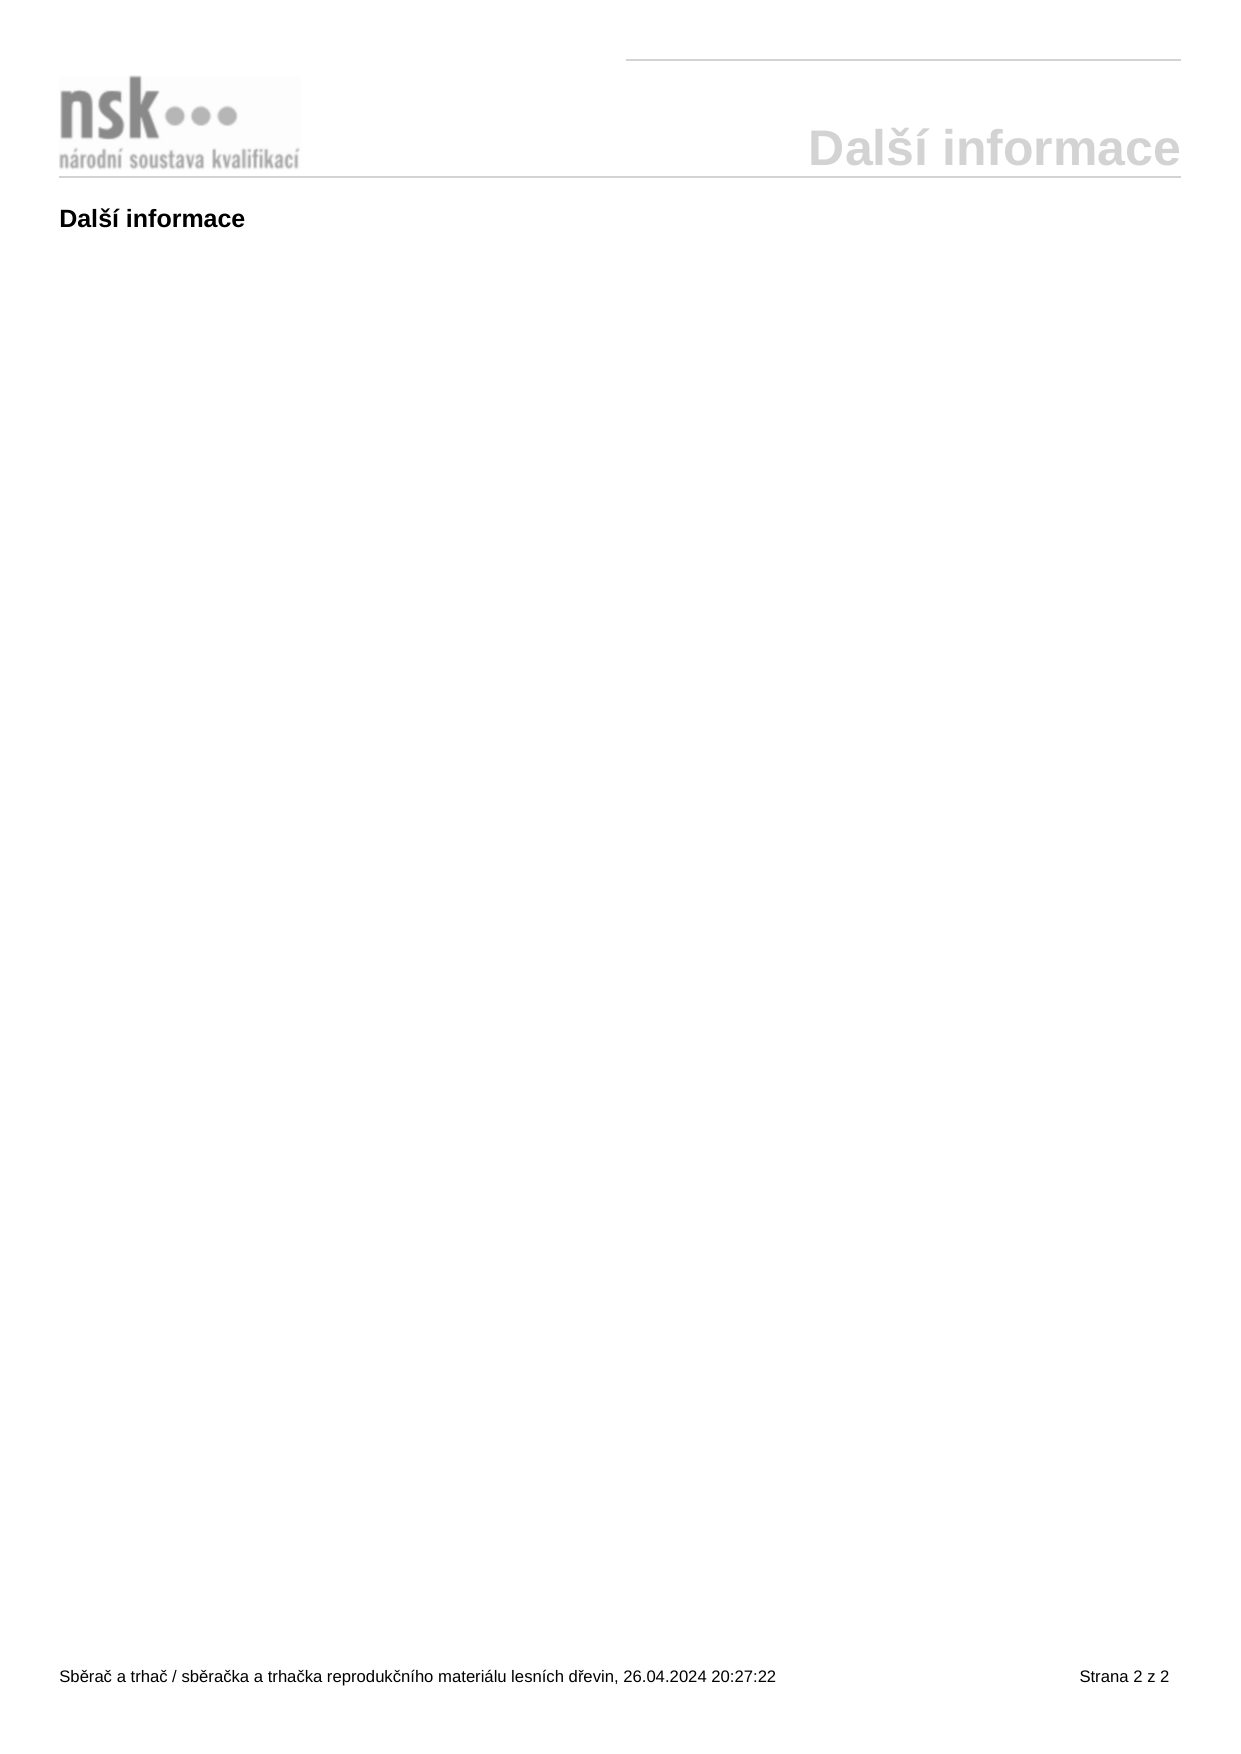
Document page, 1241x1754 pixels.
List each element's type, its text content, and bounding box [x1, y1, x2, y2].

table_cell [626, 194, 862, 200]
table_cell [59, 236, 483, 536]
table_cell [1169, 1136, 1181, 1397]
table_cell [620, 1136, 626, 1397]
table_cell [1169, 536, 1181, 836]
table_cell [1169, 236, 1181, 536]
table_cell [59, 1397, 483, 1658]
table_cell [484, 1397, 620, 1658]
picture [58, 59, 621, 171]
table_cell [862, 194, 1169, 200]
table_cell [620, 836, 626, 1136]
table_cell [862, 1136, 1169, 1397]
table_cell Další informace [626, 61, 1181, 176]
table_cell [626, 236, 862, 536]
table_cell [626, 1397, 862, 1658]
table_cell Sběrač a trhač / sběračka a trhačka reprodukčního materiálu lesních dřevin, 26.04.2024 20:27:22 [59, 1658, 862, 1694]
table_cell [620, 1397, 626, 1658]
table_cell [862, 1397, 1169, 1658]
table_cell [862, 536, 1169, 836]
table_cell [620, 236, 626, 536]
table_cell [59, 171, 483, 176]
table_cell [626, 1136, 862, 1397]
table_cell [620, 536, 626, 836]
table_cell [59, 536, 483, 836]
table_cell [1169, 1397, 1181, 1658]
table_cell [862, 236, 1169, 536]
table_cell [484, 1136, 620, 1397]
table_cell [484, 836, 620, 1136]
table_cell [626, 536, 862, 836]
table_cell Další informace [59, 200, 1181, 236]
table_cell Strana 2 z 2 [862, 1658, 1169, 1694]
table_cell [484, 536, 620, 836]
table_cell [1169, 1658, 1181, 1694]
table_cell [484, 194, 620, 200]
table_cell [484, 171, 620, 176]
table_cell [484, 236, 620, 536]
table_cell [1169, 836, 1181, 1136]
table_cell [621, 59, 626, 170]
table_cell [862, 836, 1169, 1136]
table_cell [59, 1136, 483, 1397]
table_cell [59, 178, 1181, 194]
table_cell [59, 836, 483, 1136]
table_cell [626, 836, 862, 1136]
table_cell [1169, 194, 1181, 200]
table_cell [59, 194, 483, 200]
